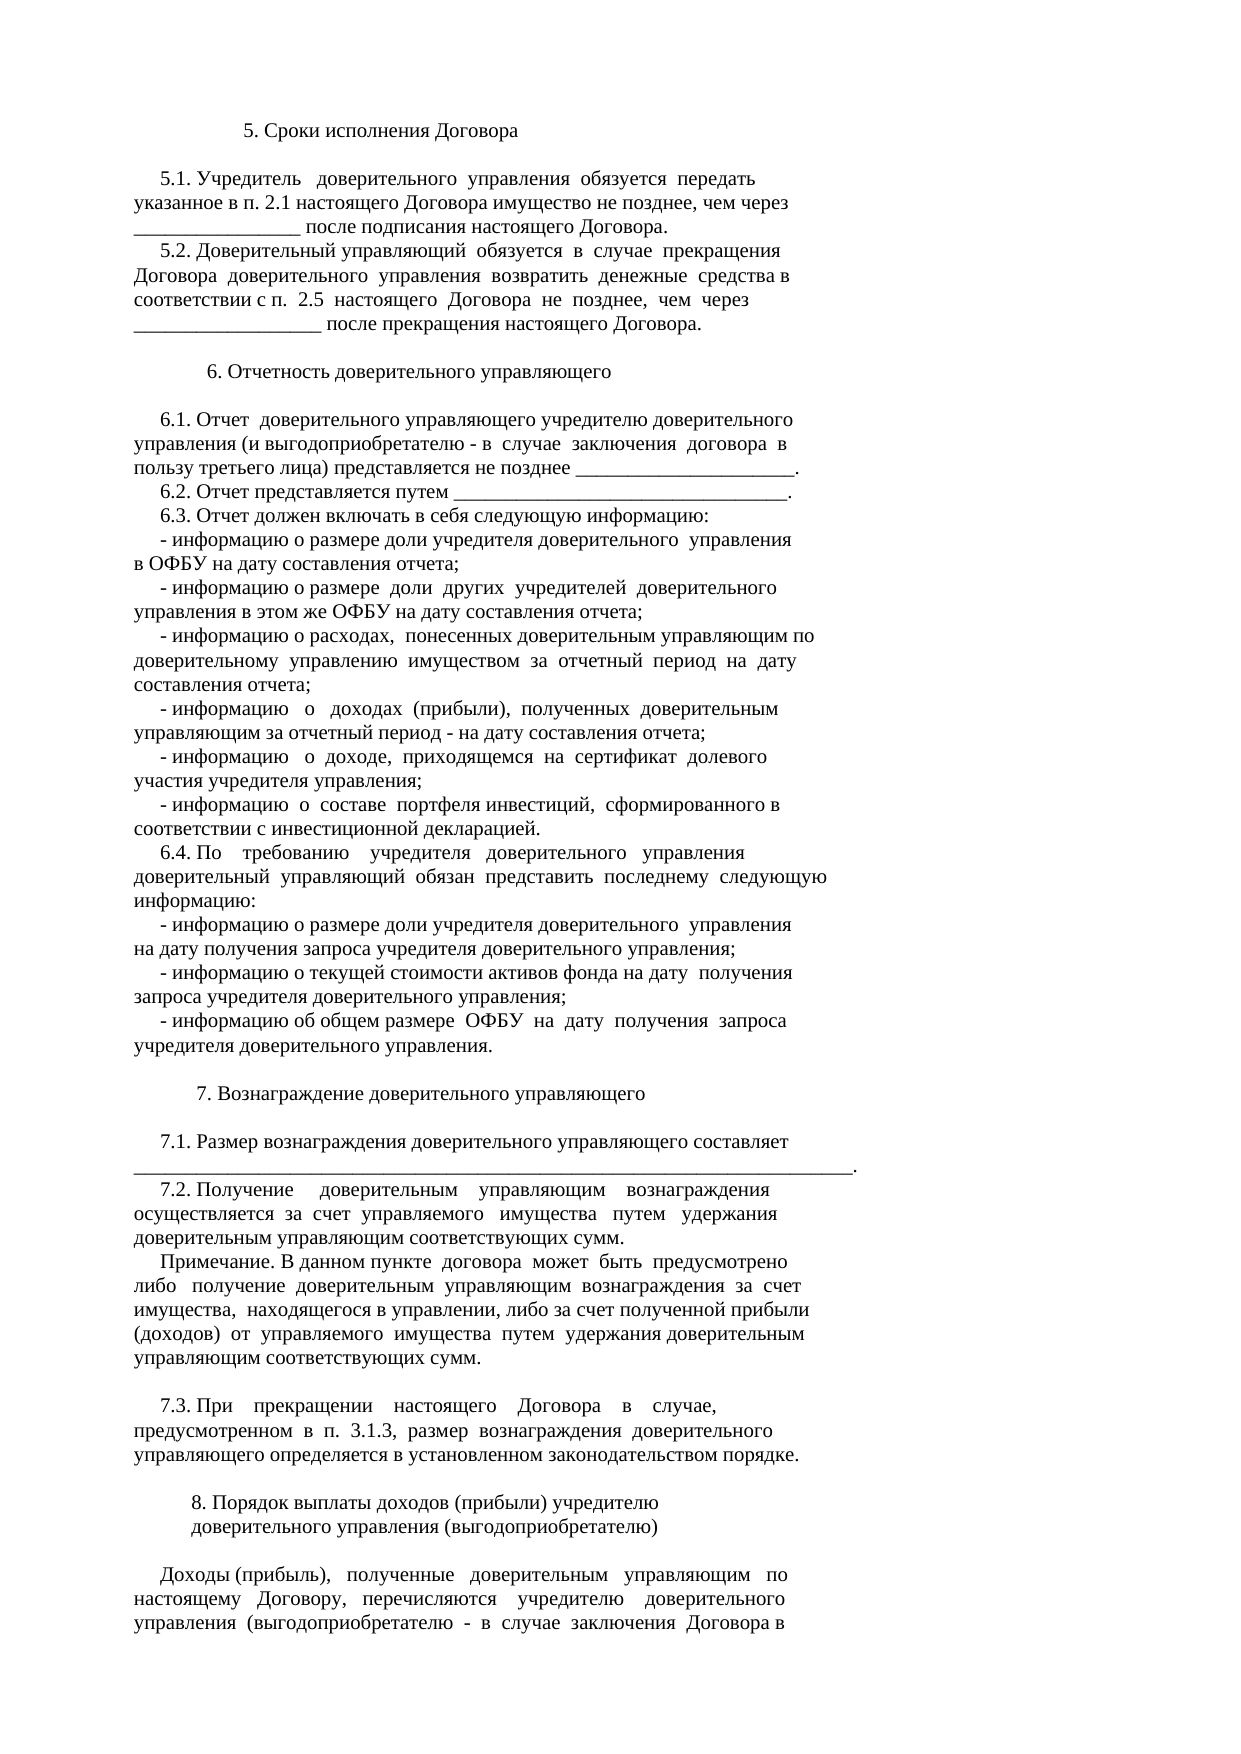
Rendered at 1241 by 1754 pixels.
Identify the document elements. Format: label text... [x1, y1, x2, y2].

text информацию: [118, 888, 1122, 912]
text доверительному управлению имуществом за отчетный период на дату [118, 647, 1122, 672]
text управляющим соответствующих сумм. [118, 1345, 1122, 1369]
text 5.2. Доверительный управляющий обязуется в случае прекращения [118, 238, 1122, 262]
text учредителя доверительного управления. [118, 1032, 1122, 1057]
text - информацию о текущей стоимости активов фонда на дату получения [118, 960, 1122, 984]
text 8. Порядок выплаты доходов (прибыли) учредителю [118, 1490, 1122, 1514]
text управляющего определяется в установленном законодательством порядке. [118, 1442, 1122, 1466]
text - информацию о составе портфеля инвестиций, сформированного в [118, 792, 1122, 816]
text в ОФБУ на дату составления отчета; [118, 551, 1122, 575]
text запроса учредителя доверительного управления; [118, 984, 1122, 1008]
text - информацию о доходе, приходящемся на сертификат долевого [118, 744, 1122, 768]
text 5. Сроки исполнения Договора [118, 118, 1122, 142]
text управления (выгодоприобретателю - в случае заключения Договора в [118, 1610, 1122, 1634]
text 7.2. Получение доверительным управляющим вознаграждения [118, 1177, 1122, 1201]
text доверительного управления (выгодоприобретателю) [118, 1514, 1122, 1538]
text соответствии с п. 2.5 настоящего Договора не позднее, чем через [118, 287, 1122, 311]
text либо получение доверительным управляющим вознаграждения за счет [118, 1273, 1122, 1297]
text управляющим за отчетный период - на дату составления отчета; [118, 720, 1122, 744]
text 5.1. Учредитель доверительного управления обязуется передать [118, 166, 1122, 190]
text _____________________________________________________________________. [118, 1153, 1122, 1177]
text Примечание. В данном пункте договора может быть предусмотрено [118, 1249, 1122, 1273]
text Доходы (прибыль), полученные доверительным управляющим по [118, 1562, 1122, 1586]
text имущества, находящегося в управлении, либо за счет полученной прибыли [118, 1297, 1122, 1321]
text __________________ после прекращения настоящего Договора. [118, 311, 1122, 335]
text 7.1. Размер вознаграждения доверительного управляющего составляет [118, 1129, 1122, 1153]
text - информацию о доходах (прибыли), полученных доверительным [118, 696, 1122, 720]
text - информацию о размере доли учредителя доверительного управления [118, 912, 1122, 936]
text управления (и выгодоприобретателю - в случае заключения договора в [118, 431, 1122, 455]
text участия учредителя управления; [118, 768, 1122, 792]
text 6.1. Отчет доверительного управляющего учредителю доверительного [118, 407, 1122, 431]
text 7. Вознаграждение доверительного управляющего [118, 1081, 1122, 1105]
text настоящему Договору, перечисляются учредителю доверительного [118, 1586, 1122, 1610]
text указанное в п. 2.1 настоящего Договора имущество не позднее, чем через [118, 190, 1122, 214]
text доверительным управляющим соответствующих сумм. [118, 1225, 1122, 1249]
text доверительный управляющий обязан представить последнему следующую [118, 864, 1122, 888]
text пользу третьего лица) представляется не позднее _____________________. [118, 455, 1122, 479]
text Договора доверительного управления возвратить денежные средства в [118, 262, 1122, 287]
text соответствии с инвестиционной декларацией. [118, 816, 1122, 840]
text 6.2. Отчет представляется путем ________________________________. [118, 479, 1122, 503]
text - информацию о расходах, понесенных доверительным управляющим по [118, 623, 1122, 647]
text на дату получения запроса учредителя доверительного управления; [118, 936, 1122, 960]
text - информацию о размере доли учредителя доверительного управления [118, 527, 1122, 551]
text управления в этом же ОФБУ на дату составления отчета; [118, 599, 1122, 623]
text 6.4. По требованию учредителя доверительного управления [118, 840, 1122, 864]
text 7.3. При прекращении настоящего Договора в случае, [118, 1393, 1122, 1417]
text - информацию об общем размере ОФБУ на дату получения запроса [118, 1008, 1122, 1032]
text ________________ после подписания настоящего Договора. [118, 214, 1122, 238]
text 6. Отчетность доверительного управляющего [118, 359, 1122, 383]
text (доходов) от управляемого имущества путем удержания доверительным [118, 1321, 1122, 1345]
text предусмотренном в п. 3.1.3, размер вознаграждения доверительного [118, 1417, 1122, 1442]
text - информацию о размере доли других учредителей доверительного [118, 575, 1122, 599]
text 6.3. Отчет должен включать в себя следующую информацию: [118, 503, 1122, 527]
text составления отчета; [118, 672, 1122, 696]
text осуществляется за счет управляемого имущества путем удержания [118, 1201, 1122, 1225]
